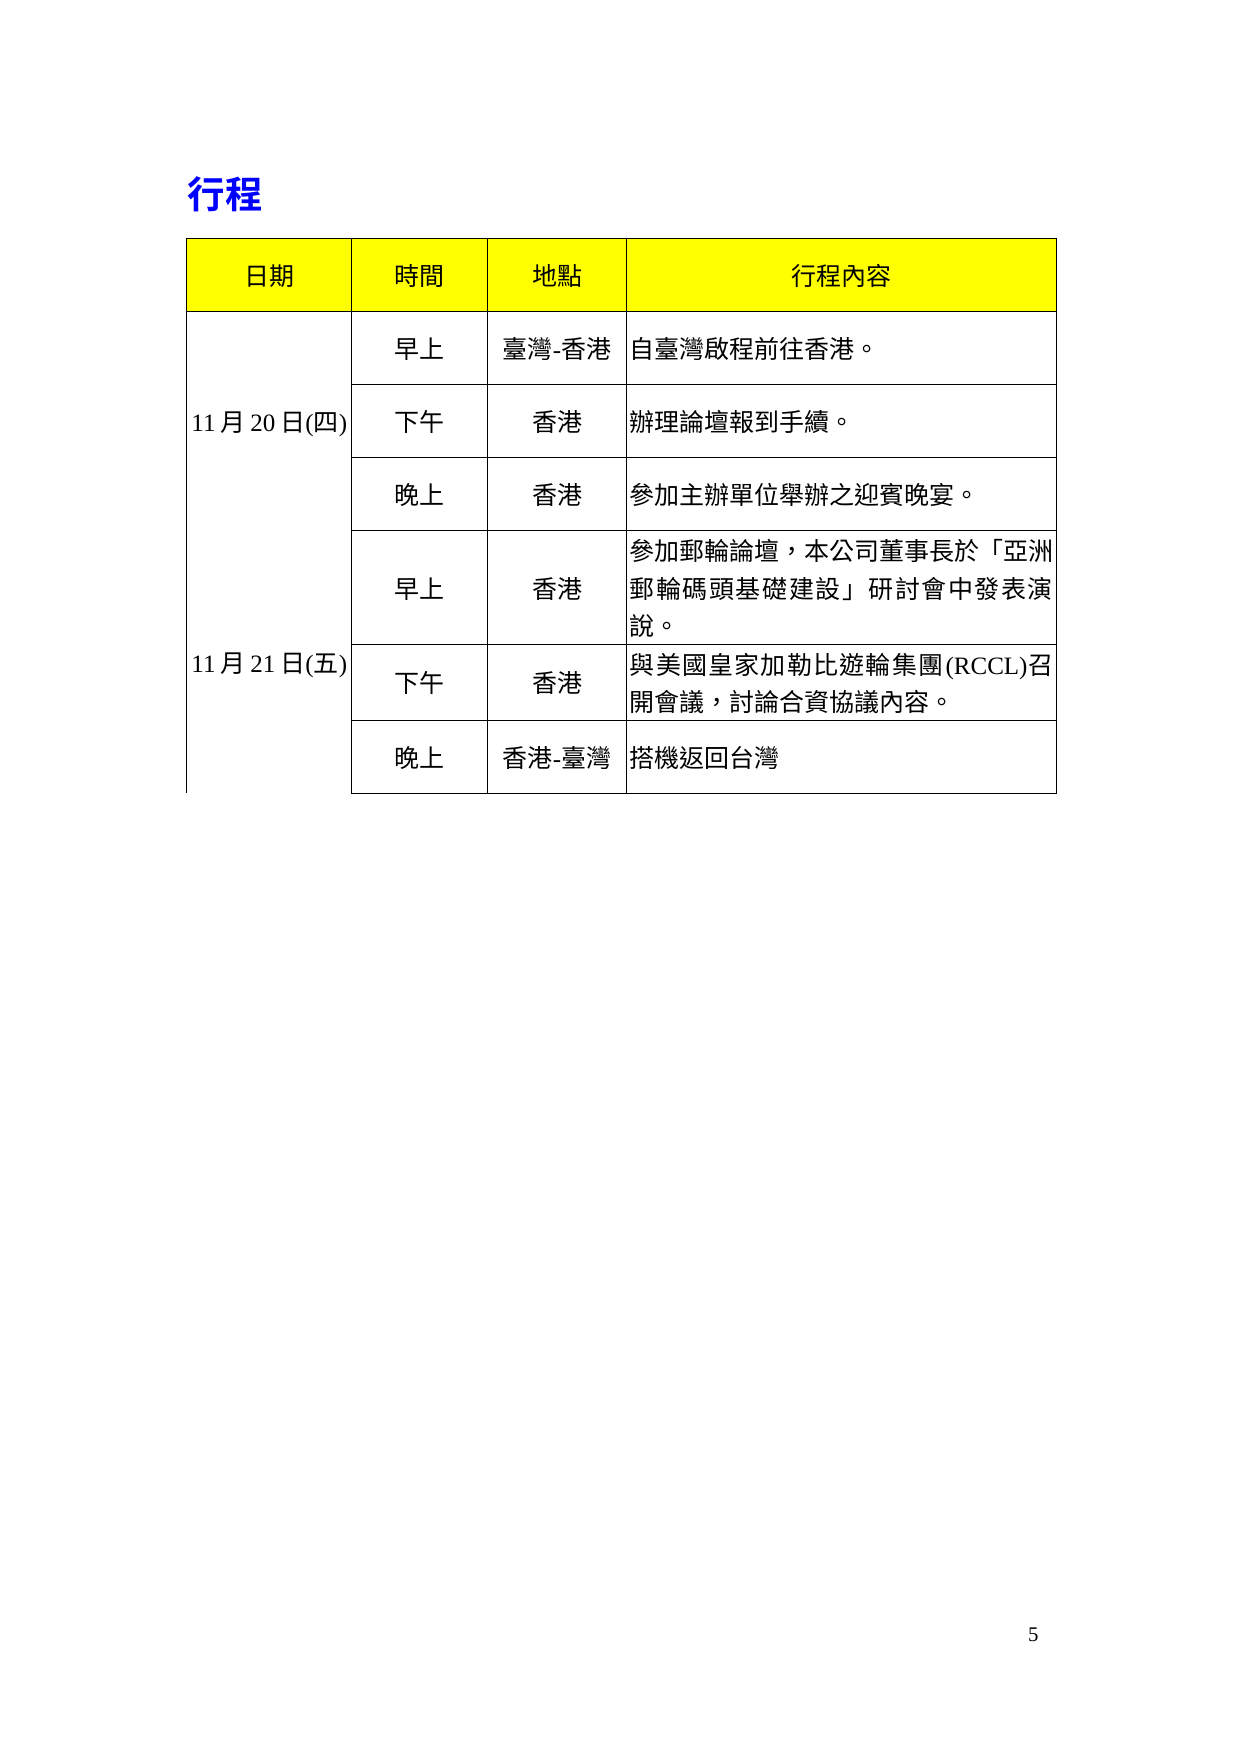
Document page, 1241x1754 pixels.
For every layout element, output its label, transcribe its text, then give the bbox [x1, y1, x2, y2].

table_cell 臺灣-香港 [488, 312, 626, 384]
table_cell 與美國皇家加勒比遊輪集團(RCCL)召開會議，討論合資協議內容。 [627, 645, 1056, 719]
table_cell 參加郵輪論壇，本公司董事長於「亞洲郵輪碼頭基礎建設」研討會中發表演說。 [627, 531, 1056, 643]
table_cell 辦理論壇報到手續。 [627, 385, 1056, 457]
table_cell 香港 [488, 531, 626, 643]
table_header 行程內容 [627, 239, 1056, 311]
table_cell 晚上 [352, 458, 487, 530]
table_header 地點 [488, 239, 626, 311]
table_cell 晚上 [352, 721, 487, 793]
table_cell 下午 [352, 385, 487, 457]
table_cell 11月21日(五) [187, 530, 351, 793]
table_cell 自臺灣啟程前往香港。 [627, 312, 1056, 384]
table_cell 香港-臺灣 [488, 721, 626, 793]
table_cell 香港 [488, 385, 626, 457]
table_cell 搭機返回台灣 [627, 721, 1056, 793]
table_cell 早上 [352, 312, 487, 384]
table_cell 11月20日(四) [187, 312, 351, 530]
table_cell 下午 [352, 645, 487, 719]
table_cell 香港 [488, 458, 626, 530]
table_header 時間 [352, 239, 487, 311]
text 行程 [187, 164, 1053, 219]
table_cell 早上 [352, 531, 487, 643]
table_cell 香港 [488, 645, 626, 719]
table_cell 參加主辦單位舉辦之迎賓晚宴。 [627, 458, 1056, 530]
table_header 日期 [187, 239, 351, 311]
